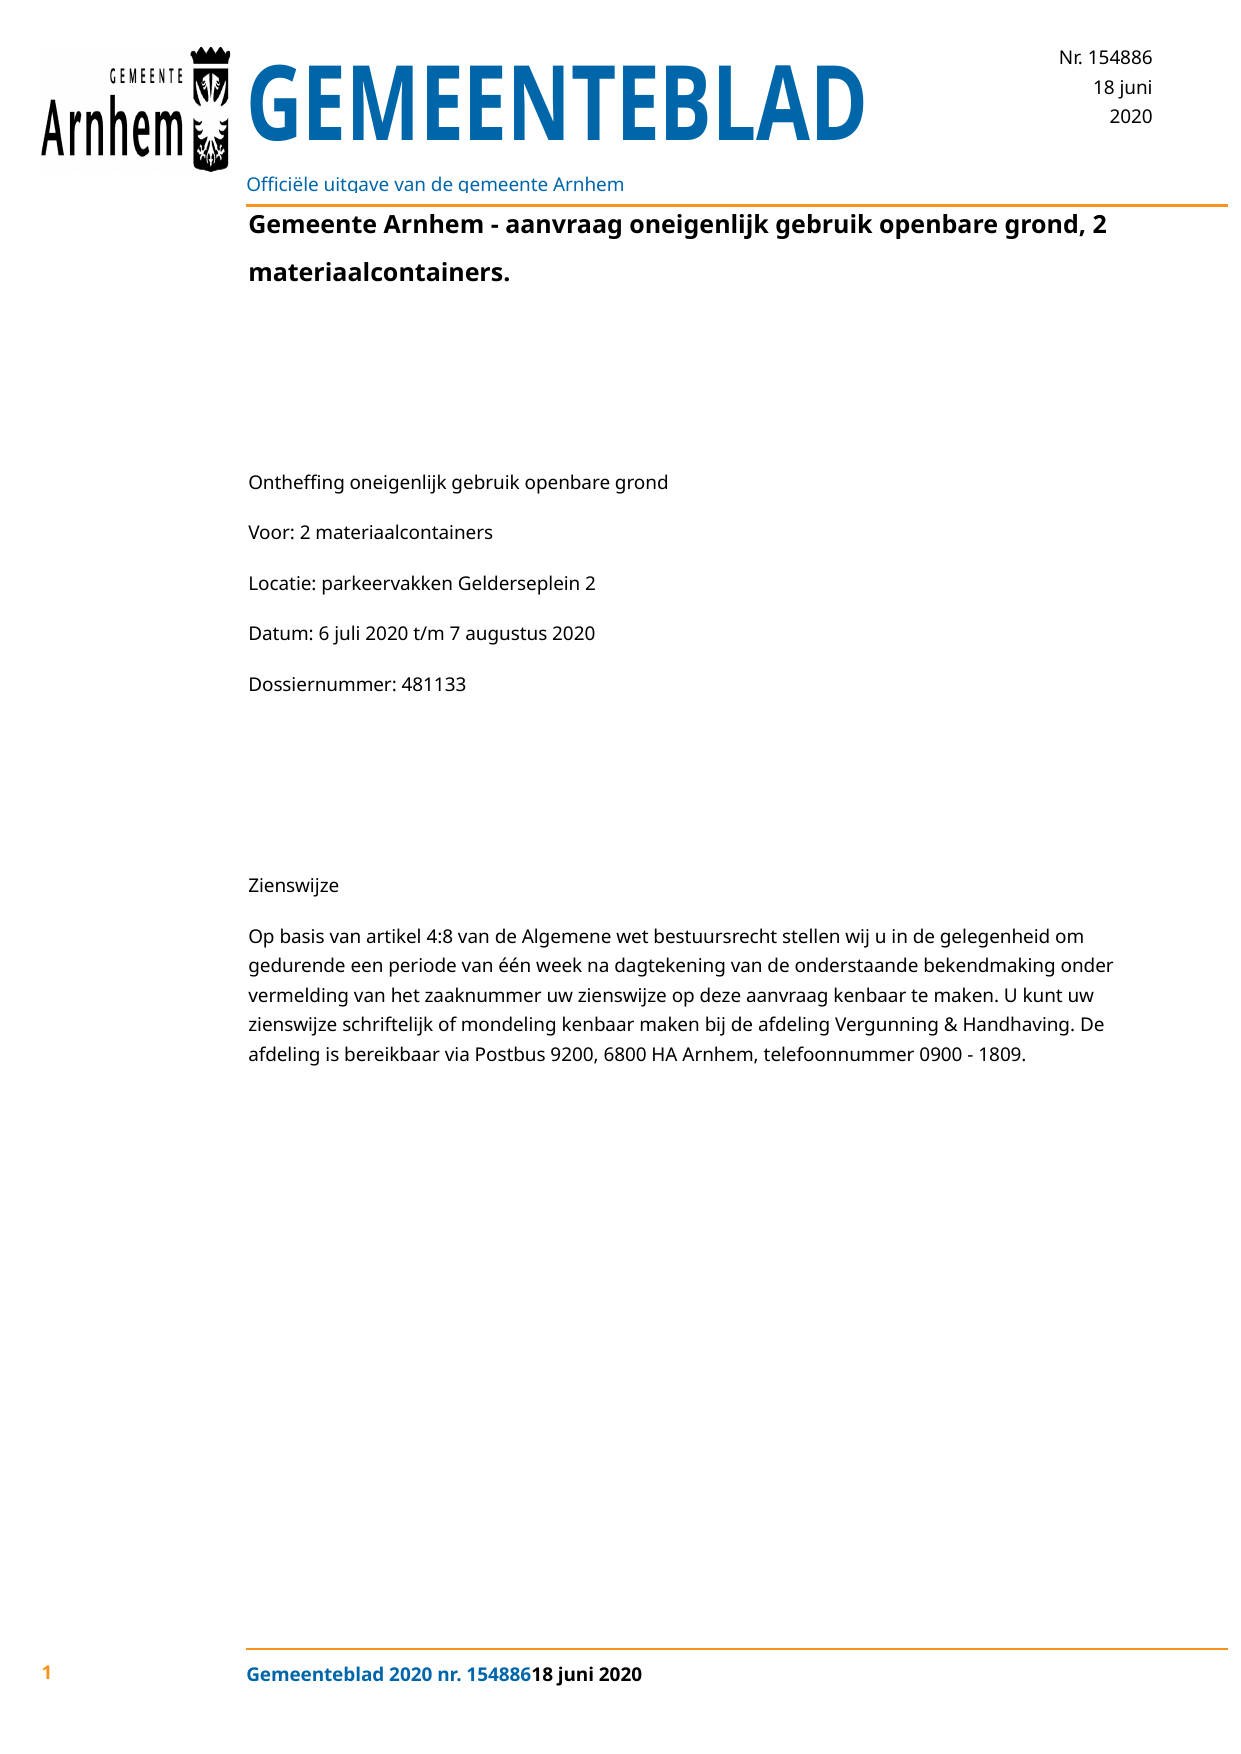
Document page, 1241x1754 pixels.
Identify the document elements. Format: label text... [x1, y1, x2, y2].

text Dossiernummer: 481133 [248, 671, 1152, 697]
text Ontheffing oneigenlijk gebruik openbare grond [248, 469, 1152, 495]
text Voor: 2 materiaalcontainers [248, 519, 1152, 545]
picture [41, 47, 231, 172]
text Zienswijze [248, 872, 1152, 898]
text Op basis van artikel 4:8 van de Algemene wet bestuursrecht stellen wij u in de gelegenheid om gedurende een periode van één week na dagtekening van de onderstaande bekendmaking onder vermelding van het zaaknummer uw zienswijze op deze aanvraag kenbaar te maken. U kunt uw zienswijze schriftelijk of mondeling kenbaar maken bij de afdeling Vergunning & Handhaving. De afdeling is bereikbaar via Postbus 9200, 6800 HA Arnhem, telefoonnummer 0900 - 1809. [248, 923, 1152, 1067]
text Gemeente Arnhem - aanvraag oneigenlijk gebruik openbare grond, 2 materiaalcontainers. [248, 207, 1152, 288]
text Datum: 6 juli 2020 t/m 7 augustus 2020 [248, 620, 1152, 646]
text Locatie: parkeervakken Gelderseplein 2 [248, 570, 1152, 596]
